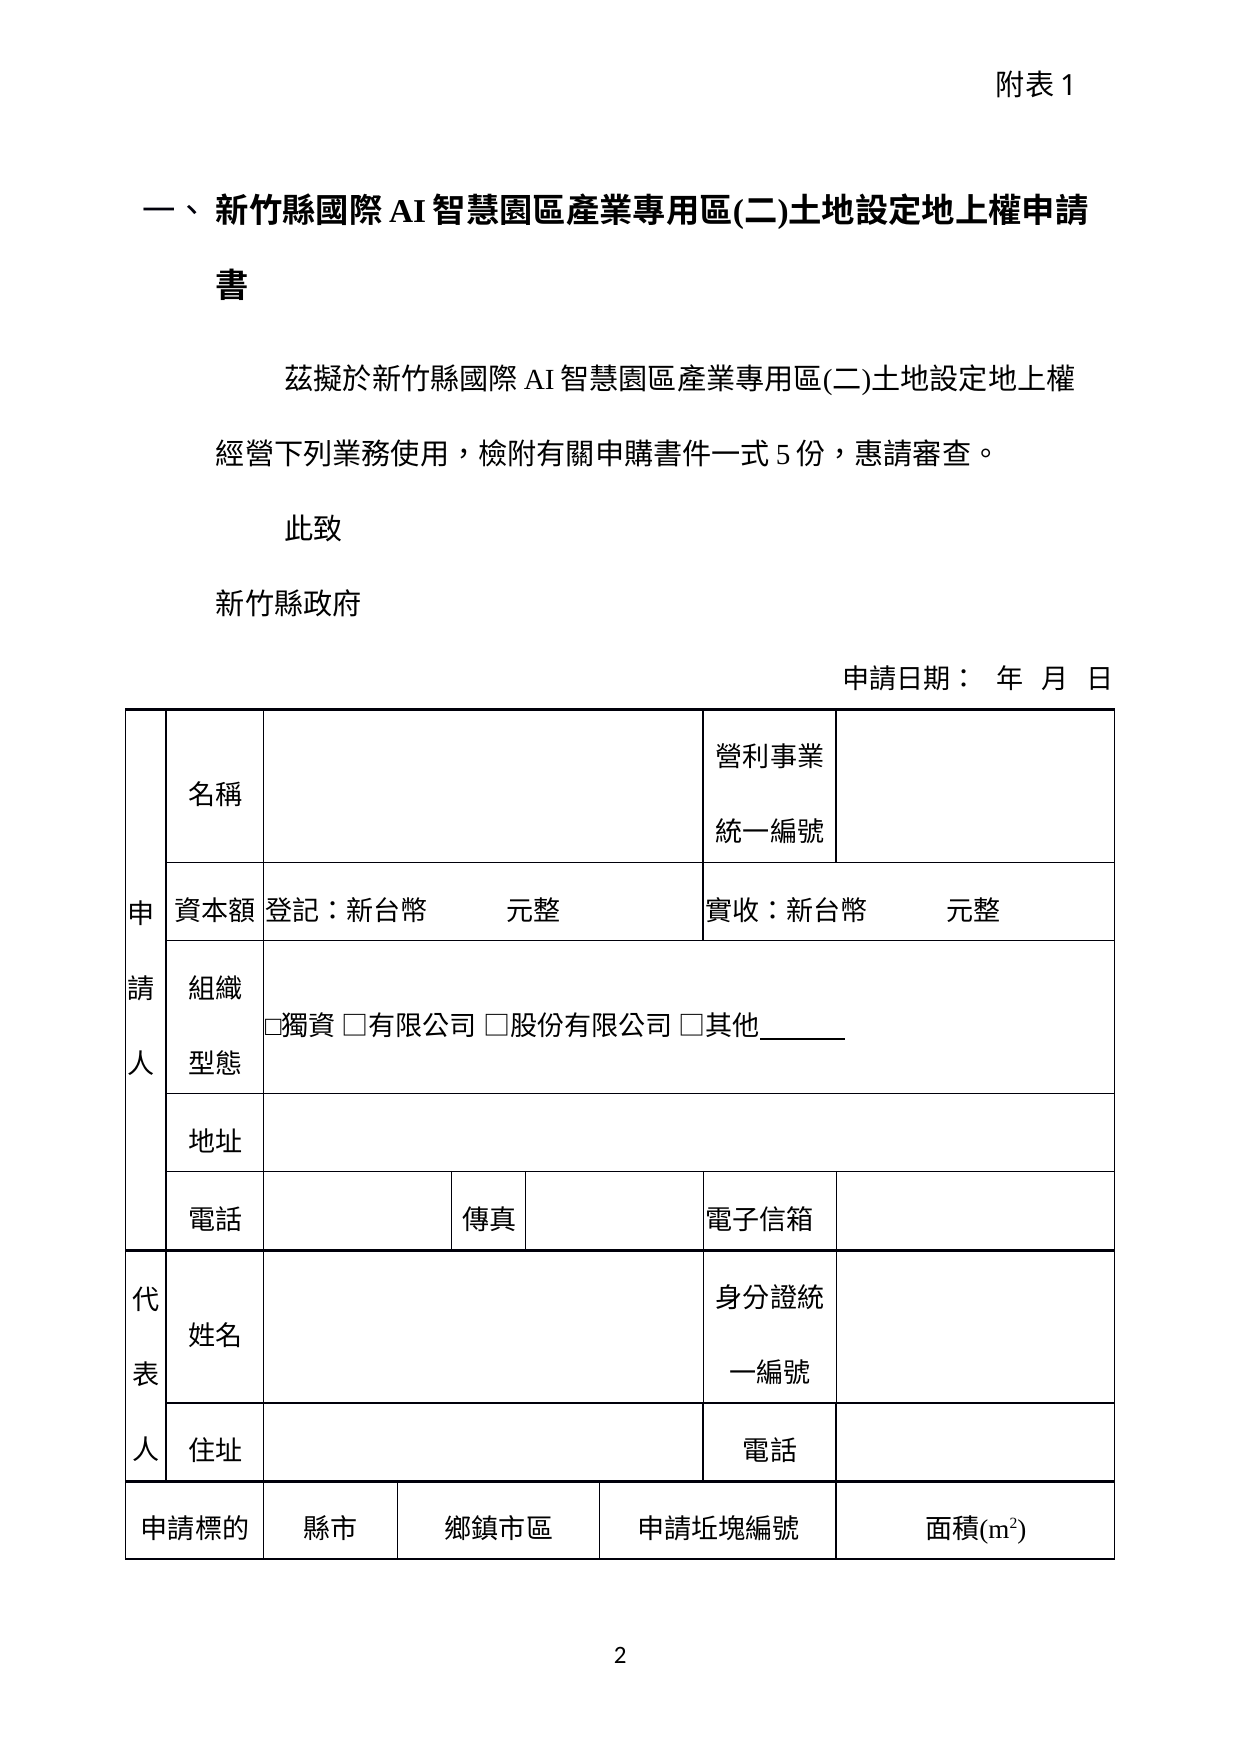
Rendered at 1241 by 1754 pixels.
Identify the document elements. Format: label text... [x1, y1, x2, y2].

table_cell 名稱 [167, 711, 263, 861]
table_cell 申請人 [126, 711, 165, 1249]
table_cell 電子信箱 [704, 1172, 836, 1249]
table_cell □獨資 □有限公司 □股份有限公司 □其他 [264, 941, 1114, 1093]
table_cell [837, 1404, 1114, 1480]
list 附表1 [971, 58, 1101, 104]
table_cell 縣市 [264, 1483, 397, 1558]
text 茲擬於新竹縣國際AI智慧園區產業專用區(二)土地設定地上權經營下列業務使用，檢附有關申購書件一式5份，惠請審查。 [216, 333, 1098, 483]
table_cell 登記：新台幣 元整 [264, 863, 702, 939]
table_cell 住址 [167, 1404, 263, 1480]
table_cell 營利事業 統一編號 [704, 711, 835, 861]
table_cell 姓名 [167, 1252, 263, 1402]
table_cell [264, 1094, 1114, 1171]
table_header 申請日期： 年 月 日 [126, 633, 1114, 708]
table_cell [264, 1404, 702, 1480]
table_cell 面積(m2) [837, 1483, 1114, 1558]
table_cell 電話 [167, 1172, 263, 1249]
table_cell 傳真 [452, 1172, 525, 1249]
table_cell [837, 1252, 1114, 1402]
text 此致 [216, 483, 1098, 558]
table_cell 資本額 [167, 863, 263, 939]
table_cell 電話 [704, 1404, 835, 1480]
table_cell [264, 711, 702, 861]
table_cell 地址 [167, 1094, 263, 1171]
table_cell 代表人 [126, 1252, 165, 1480]
table_cell 申請坵塊編號 [600, 1483, 835, 1558]
table_cell 組織 型態 [167, 941, 263, 1093]
table_cell [264, 1252, 703, 1402]
subtitle 新竹縣國際AI智慧園區產業專用區(二)土地設定地上權申請書 [142, 164, 1098, 314]
table_cell [526, 1172, 703, 1249]
table_cell [837, 711, 1114, 861]
table_cell [837, 1172, 1114, 1249]
table_cell 鄉鎮市區 [398, 1483, 599, 1558]
table_cell [264, 1172, 451, 1249]
table_cell 實收：新台幣 元整 [704, 863, 1114, 939]
table_cell 申請標的 [126, 1483, 263, 1558]
table_cell 身分證統一編號 [704, 1252, 836, 1402]
text 新竹縣政府 [216, 558, 1098, 633]
